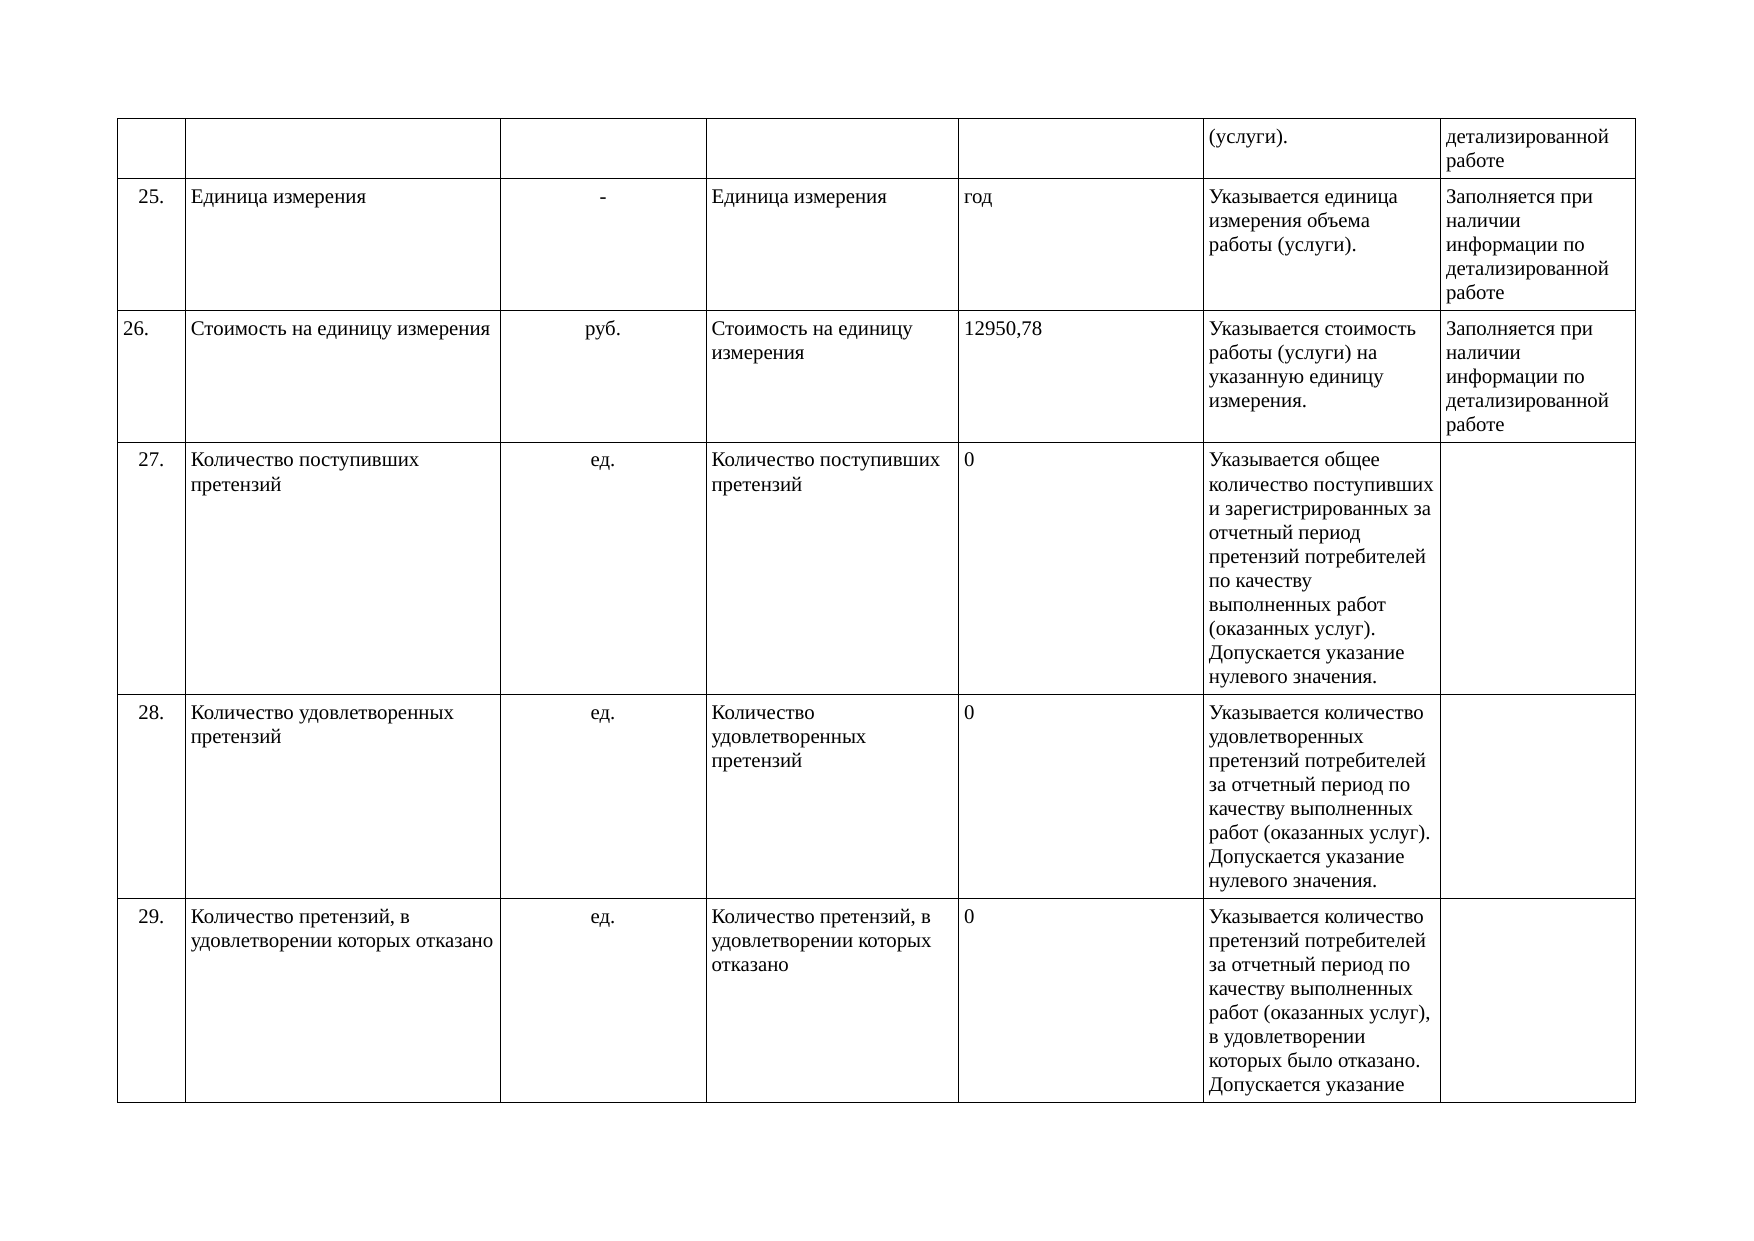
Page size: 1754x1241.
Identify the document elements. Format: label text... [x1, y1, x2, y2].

table_cell 29. [118, 899, 185, 1102]
table_cell 0 [959, 443, 1203, 694]
table_cell Указывается общее количество поступивших и зарегистрированных за отчетный период претензий потребителей по качеству выполненных работ (оказанных услуг). Допускается указание нулевого значения. [1204, 443, 1440, 694]
table_cell руб. [501, 311, 706, 442]
table_cell 25. [118, 179, 185, 310]
table_cell Количество поступивших претензий [186, 443, 500, 694]
table_cell Заполняется при наличии информации по детализированной работе [1441, 179, 1635, 310]
table_cell ед. [501, 899, 706, 1102]
table_cell - [501, 179, 706, 310]
table_cell Указывается количество удовлетворенных претензий потребителей за отчетный период по качеству выполненных работ (оказанных услуг). Допускается указание нулевого значения. [1204, 695, 1440, 898]
table_cell Единица измерения [186, 179, 500, 310]
table_cell 26. [118, 311, 185, 442]
table_cell ед. [501, 695, 706, 898]
table_cell [1441, 443, 1635, 694]
table_cell Количество поступивших претензий [707, 443, 958, 694]
table_cell Указывается количество претензий потребителей за отчетный период по качеству выполненных работ (оказанных услуг), в удовлетворении которых было отказано. Допускается указание [1204, 899, 1440, 1102]
table_cell год [959, 179, 1203, 310]
table_cell ед. [501, 443, 706, 694]
table_cell Количество претензий, в удовлетворении которых отказано [186, 899, 500, 1102]
table_cell детализированной работе [1441, 119, 1635, 178]
table_cell Заполняется при наличии информации по детализированной работе [1441, 311, 1635, 442]
table_cell Единица измерения [707, 179, 958, 310]
table_cell [118, 119, 185, 178]
table_cell Стоимость на единицу измерения [186, 311, 500, 442]
table_cell 12950,78 [959, 311, 1203, 442]
table_cell [1441, 695, 1635, 898]
table_cell Указывается единица измерения объема работы (услуги). [1204, 179, 1440, 310]
table_cell Количество удовлетворенных претензий [707, 695, 958, 898]
table_cell Количество удовлетворенных претензий [186, 695, 500, 898]
table_cell [1441, 899, 1635, 1102]
table_cell 0 [959, 899, 1203, 1102]
table_cell [186, 119, 500, 178]
table_cell Количество претензий, в удовлетворении которых отказано [707, 899, 958, 1102]
table_cell [959, 119, 1203, 178]
table_cell (услуги). [1204, 119, 1440, 178]
table_cell [707, 119, 958, 178]
table_cell Стоимость на единицу измерения [707, 311, 958, 442]
table_cell - [501, 119, 706, 178]
table_cell 0 [959, 695, 1203, 898]
table_cell 28. [118, 695, 185, 898]
table_cell Указывается стоимость работы (услуги) на указанную единицу измерения. [1204, 311, 1440, 442]
table_cell 27. [118, 443, 185, 694]
